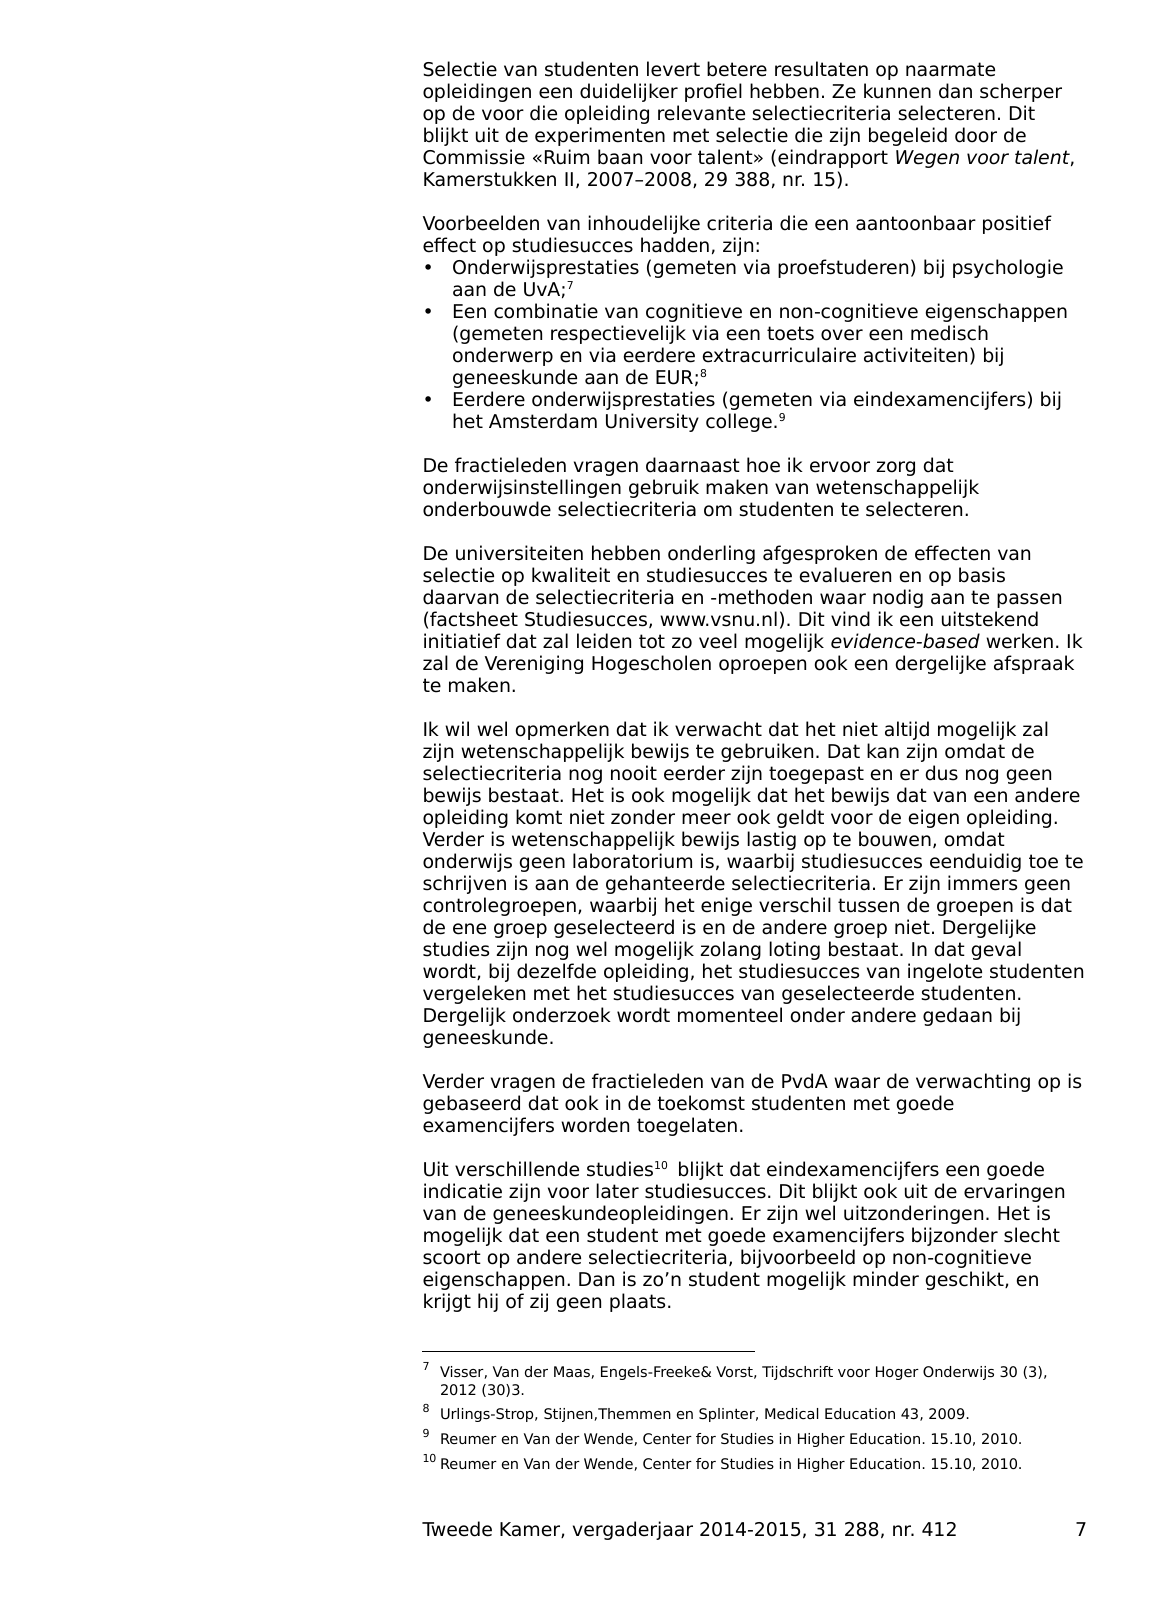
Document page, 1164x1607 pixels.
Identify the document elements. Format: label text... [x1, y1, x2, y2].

text • Eerdere onderwijsprestaties (gemeten via eindexamencijfers) bij het Amsterdam University college. [422, 389, 1087, 433]
text Urlings-Strop, Stijnen,Themmen en Splinter, Medical Education 43, 2009. [422, 1402, 1087, 1424]
text Verder vragen de fractieleden van de PvdA waar de verwachting op is gebaseerd dat ook in de toekomst studenten met goede examencijfers worden toegelaten. [422, 1071, 1087, 1137]
text Ik wil wel opmerken dat ik verwacht dat het niet altijd mogelijk zal zijn wetenschappelijk bewijs te gebruiken. Dat kan zijn omdat de selectiecriteria nog nooit eerder zijn toegepast en er dus nog geen bewijs bestaat. Het is ook mogelijk dat het bewijs dat van een andere opleiding komt niet zonder meer ook geldt voor de eigen opleiding. Verder is wetenschappelijk bewijs lastig op te bouwen, omdat onderwijs geen laboratorium is, waarbij studiesucces eenduidig toe te schrijven is aan de gehanteerde selectiecriteria. Er zijn immers geen controlegroepen, waarbij het enige verschil tussen de groepen is dat de ene groep geselecteerd is en de andere groep niet. Dergelijke studies zijn nog wel mogelijk zolang loting bestaat. In dat geval wordt, bij dezelfde opleiding, het studiesucces van ingelote studenten vergeleken met het studiesucces van geselecteerde studenten. Dergelijk onderzoek wordt momenteel onder andere gedaan bij geneeskunde. [422, 719, 1087, 1049]
text Voorbeelden van inhoudelijke criteria die een aantoonbaar positief effect op studiesucces hadden, zijn: [422, 213, 1087, 257]
text Selectie van studenten levert betere resultaten op naarmate opleidingen een duidelijker profiel hebben. Ze kunnen dan scherper op de voor die opleiding relevante selectiecriteria selecteren. Dit blijkt uit de experimenten met selectie die zijn begeleid door de Commissie «Ruim baan voor talent» (eindrapport Wegen voor talent, Kamerstukken II, 2007–2008, 29 388, nr. 15). [422, 59, 1087, 191]
text Uit verschillende studies blijkt dat eindexamencijfers een goede indicatie zijn voor later studiesucces. Dit blijkt ook uit de ervaringen van de geneeskundeopleidingen. Er zijn wel uitzonderingen. Het is mogelijk dat een student met goede examencijfers bijzonder slecht scoort op andere selectiecriteria, bijvoorbeeld op non-cognitieve eigenschappen. Dan is zo’n student mogelijk minder geschikt, en krijgt hij of zij geen plaats. [422, 1159, 1087, 1313]
text De universiteiten hebben onderling afgesproken de effecten van selectie op kwaliteit en studiesucces te evalueren en op basis daarvan de selectiecriteria en -methoden waar nodig aan te passen (factsheet Studiesucces, www.vsnu.nl). Dit vind ik een uitstekend initiatief dat zal leiden tot zo veel mogelijk evidence-based werken. Ik zal de Vereniging Hogescholen oproepen ook een dergelijke afspraak te maken. [422, 543, 1087, 697]
text • Een combinatie van cognitieve en non-cognitieve eigenschappen (gemeten respectievelijk via een toets over een medisch onderwerp en via eerdere extracurriculaire activiteiten) bij geneeskunde aan de EUR; [422, 301, 1087, 389]
text Visser, Van der Maas, Engels-Freeke& Vorst, Tijdschrift voor Hoger Onderwijs 30 (3), 2012 (30)3. [422, 1360, 1087, 1399]
text Reumer en Van der Wende, Center for Studies in Higher Education. 15.10, 2010. [422, 1452, 1087, 1474]
text Reumer en Van der Wende, Center for Studies in Higher Education. 15.10, 2010. [422, 1427, 1087, 1449]
text De fractieleden vragen daarnaast hoe ik ervoor zorg dat onderwijsinstellingen gebruik maken van wetenschappelijk onderbouwde selectiecriteria om studenten te selecteren. [422, 455, 1087, 521]
text • Onderwijsprestaties (gemeten via proefstuderen) bij psychologie aan de UvA; [422, 257, 1087, 301]
